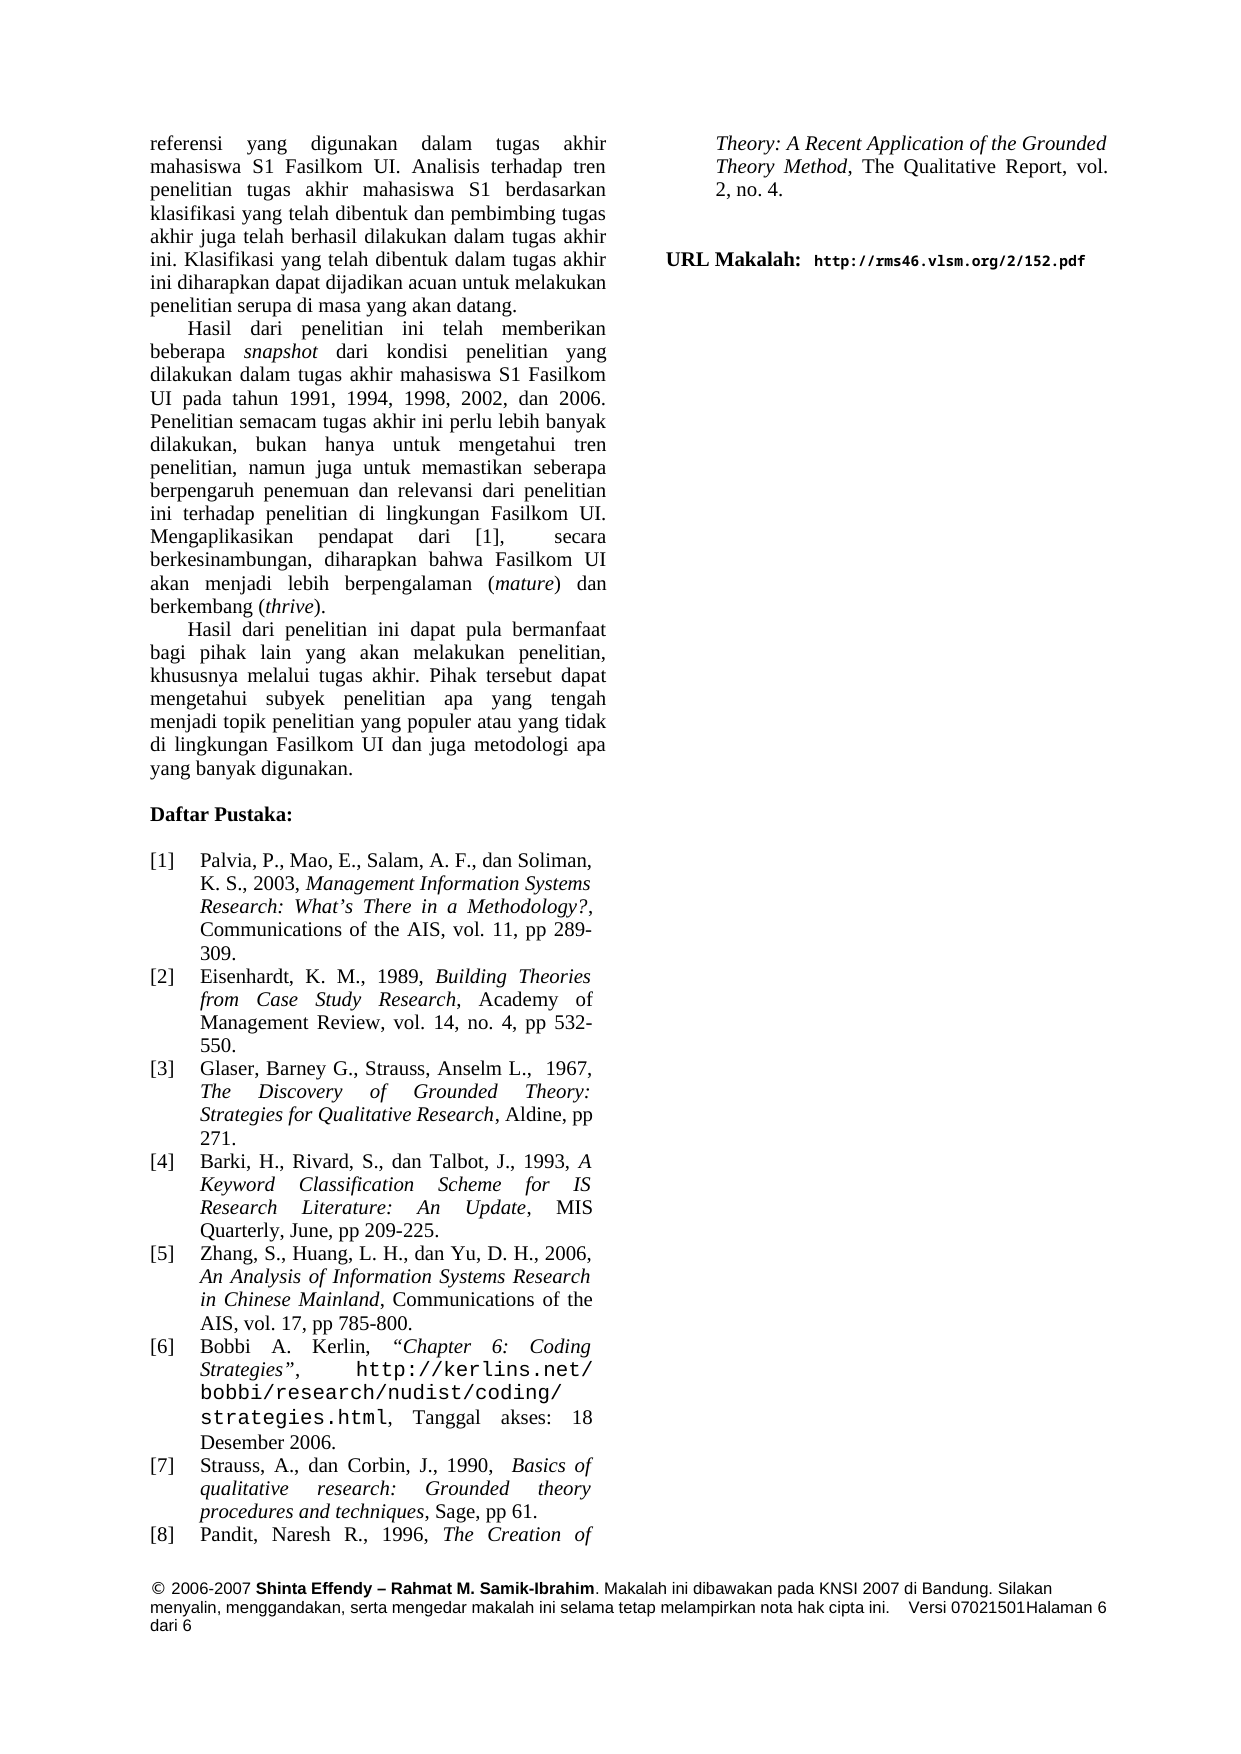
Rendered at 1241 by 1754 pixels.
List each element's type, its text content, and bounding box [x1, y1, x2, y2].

table_cell [3] [147, 1057, 197, 1149]
table_cell [8] [147, 1523, 197, 1546]
table_cell Theory: A Recent Application of the Grounded Theory Method, The Qualitative Report, vol. 2, no. 4. [713, 132, 1111, 248]
table_cell Bobbi A. Kerlin, “Chapter 6: Coding Strategies”, http://kerlins.net/ bobbi/research/nudist/coding/ strategies.html, Tanggal akses: 18 Desember 2006. [197, 1335, 596, 1454]
table_cell [5] [147, 1242, 197, 1334]
text referensi yang digunakan dalam tugas akhir mahasiswa S1 Fasilkom UI. Analisis terhadap tren penelitian tugas akhir mahasiswa S1 berdasarkan klasifikasi yang telah dibentuk dan pembimbing tugas akhir juga telah berhasil dilakukan dalam tugas akhir ini. Klasifikasi yang telah dibentuk dalam tugas akhir ini diharapkan dapat dijadikan acuan untuk melakukan penelitian serupa di masa yang akan datang. [150, 132, 607, 317]
text URL Makalah: http://rms46.vlsm.org/2/152.pdf [666, 248, 1122, 271]
text Daftar Pustaka: [150, 803, 607, 826]
table_cell [663, 132, 712, 248]
table_cell [7] [147, 1454, 197, 1523]
table_cell [4] [147, 1150, 197, 1242]
table_cell Strauss, A., dan Corbin, J., 1990, Basics of qualitative research: Grounded theory procedures and techniques, Sage, pp 61. [197, 1454, 596, 1523]
table_cell Pandit, Naresh R., 1996, The Creation of [197, 1523, 596, 1546]
text Hasil dari penelitian ini dapat pula bermanfaat bagi pihak lain yang akan melakukan penelitian, khususnya melalui tugas akhir. Pihak tersebut dapat mengetahui subyek penelitian apa yang tengah menjadi topik penelitian yang populer atau yang tidak di lingkungan Fasilkom UI dan juga metodologi apa yang banyak digunakan. [150, 618, 607, 779]
table_cell Zhang, S., Huang, L. H., dan Yu, D. H., 2006, An Analysis of Information Systems Research in Chinese Mainland, Communications of the AIS, vol. 17, pp 785-800. [197, 1242, 596, 1334]
table_cell Eisenhardt, K. M., 1989, Building Theories from Case Study Research, Academy of Management Review, vol. 14, no. 4, pp 532-550. [197, 965, 596, 1057]
table_header [1] [147, 849, 197, 964]
table_cell [6] [147, 1335, 197, 1454]
table_cell [2] [147, 965, 197, 1057]
table_cell Glaser, Barney G., Strauss, Anselm L., 1967, The Discovery of Grounded Theory: Strategies for Qualitative Research, Aldine, pp 271. [197, 1057, 596, 1149]
table_cell Barki, H., Rivard, S., dan Talbot, J., 1993, A Keyword Classification Scheme for IS Research Literature: An Update, MIS Quarterly, June, pp 209-225. [197, 1150, 596, 1242]
table_header Palvia, P., Mao, E., Salam, A. F., dan Soliman, K. S., 2003, Management Information Systems Research: What’s There in a Methodology?, Communications of the AIS, vol. 11, pp 289-309. [197, 849, 596, 964]
text Hasil dari penelitian ini telah memberikan beberapa snapshot dari kondisi penelitian yang dilakukan dalam tugas akhir mahasiswa S1 Fasilkom UI pada tahun 1991, 1994, 1998, 2002, dan 2006. Penelitian semacam tugas akhir ini perlu lebih banyak dilakukan, bukan hanya untuk mengetahui tren penelitian, namun juga untuk memastikan seberapa berpengaruh penemuan dan relevansi dari penelitian ini terhadap penelitian di lingkungan Fasilkom UI. Mengaplikasikan pendapat dari [1], secara berkesinambungan, diharapkan bahwa Fasilkom UI akan menjadi lebih berpengalaman (mature) dan berkembang (thrive). [150, 317, 607, 618]
